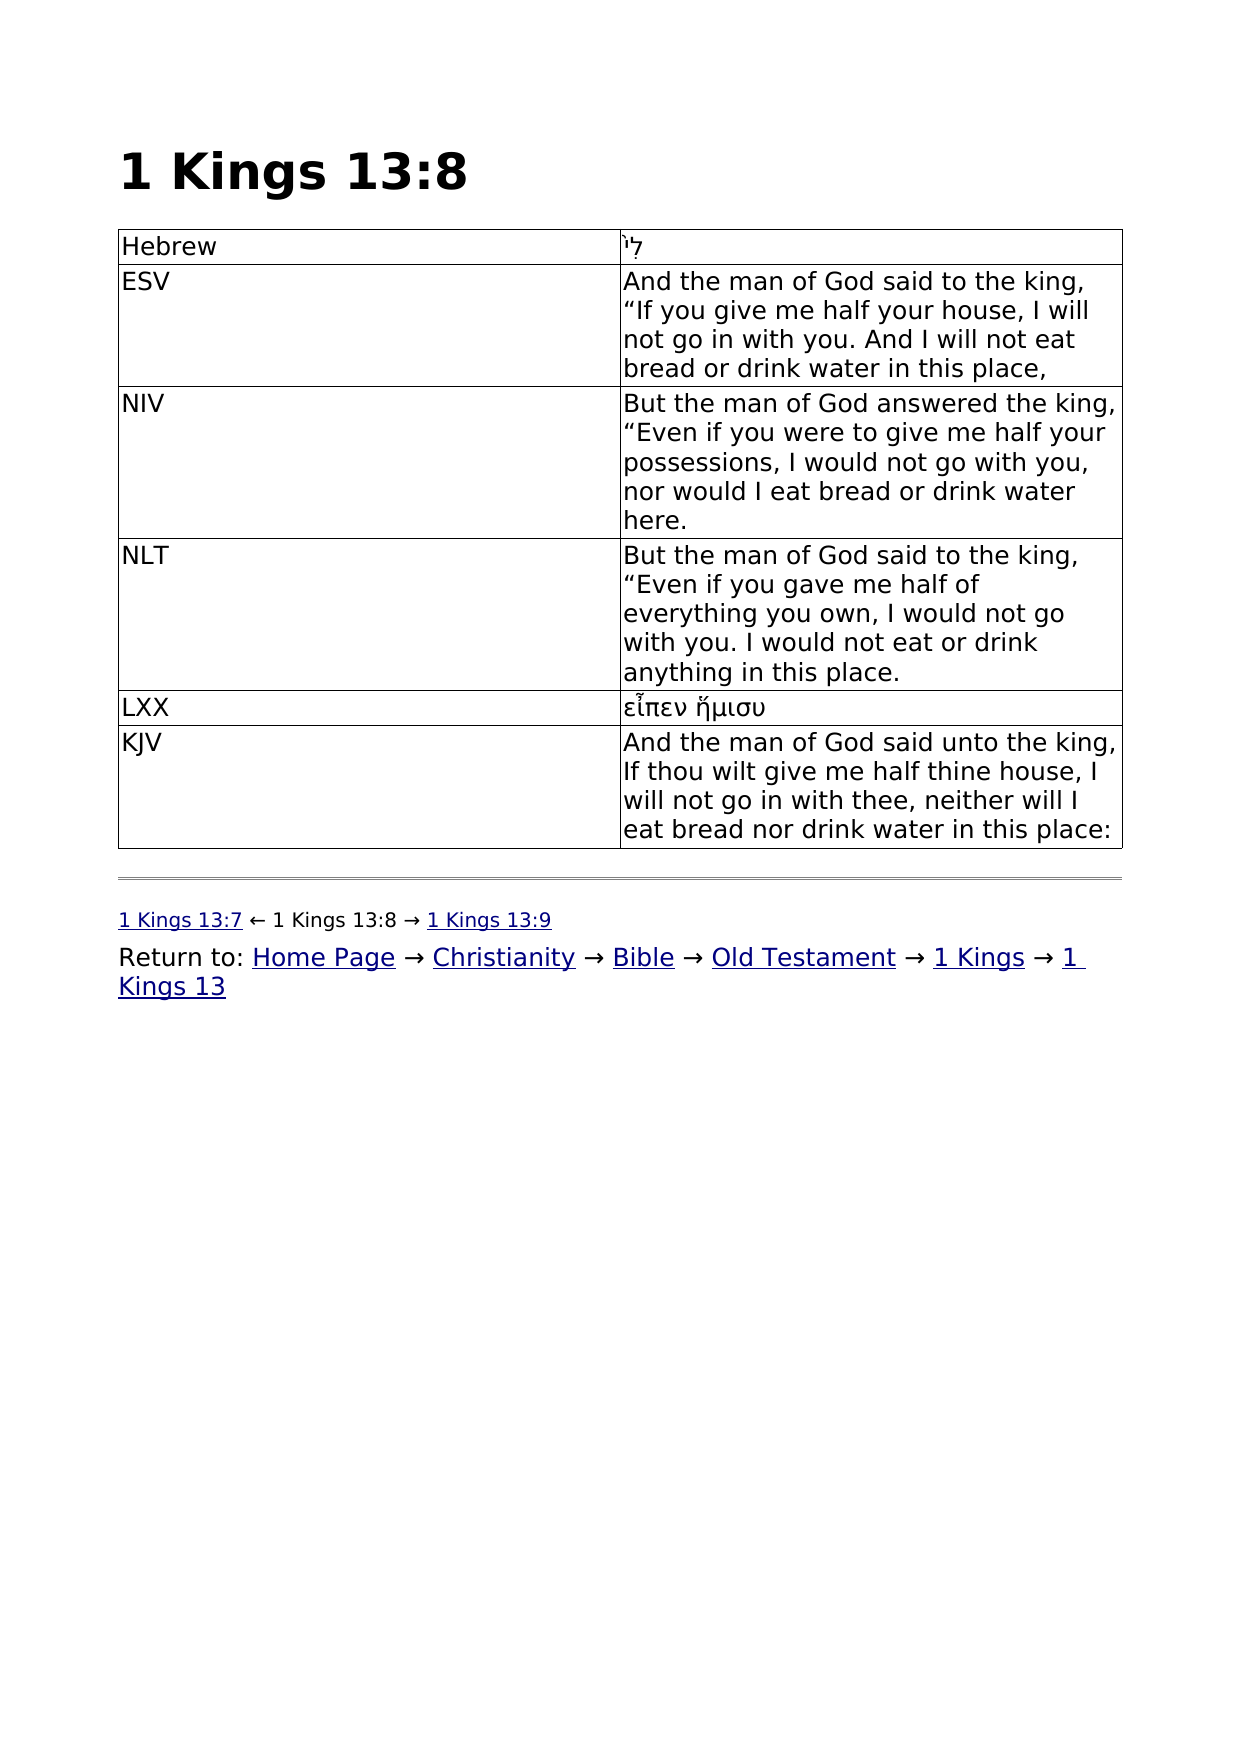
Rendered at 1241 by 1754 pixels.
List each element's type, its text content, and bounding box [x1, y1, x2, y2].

table_cell But the man of God said to the king, “Even if you gave me half of everything you own, I would not go with you. I would not eat or drink anything in this place. [621, 539, 1122, 690]
table_cell ESV [119, 265, 620, 386]
table_cell But the man of God answered the king, “Even if you were to give me half your possessions, I would not go with you, nor would I eat bread or drink water here. [621, 387, 1122, 538]
subtitle 1 Kings 13:8 [118, 143, 1122, 201]
table_cell εἶπεν ἥμισυ [621, 691, 1122, 725]
table_cell LXX [119, 691, 620, 725]
table_cell And the man of God said unto the king, If thou wilt give me half thine house, I will not go in with thee, neither will I eat bread nor drink water in this place: [621, 726, 1122, 848]
text Return to: Home Page → Christianity → Bible → Old Testament → 1 Kings → 1 Kings 13 [118, 943, 1122, 1001]
table_cell NIV [119, 387, 620, 538]
table_header לִי֙ [621, 230, 1122, 264]
table_cell NLT [119, 539, 620, 690]
table_cell And the man of God said to the king, “If you give me half your house, I will not go in with you. And I will not eat bread or drink water in this place, [621, 265, 1122, 386]
text 1 Kings 13:7 ← 1 Kings 13:8 → 1 Kings 13:9 [118, 909, 1122, 943]
table_cell KJV [119, 726, 620, 848]
table_header Hebrew [119, 230, 620, 264]
